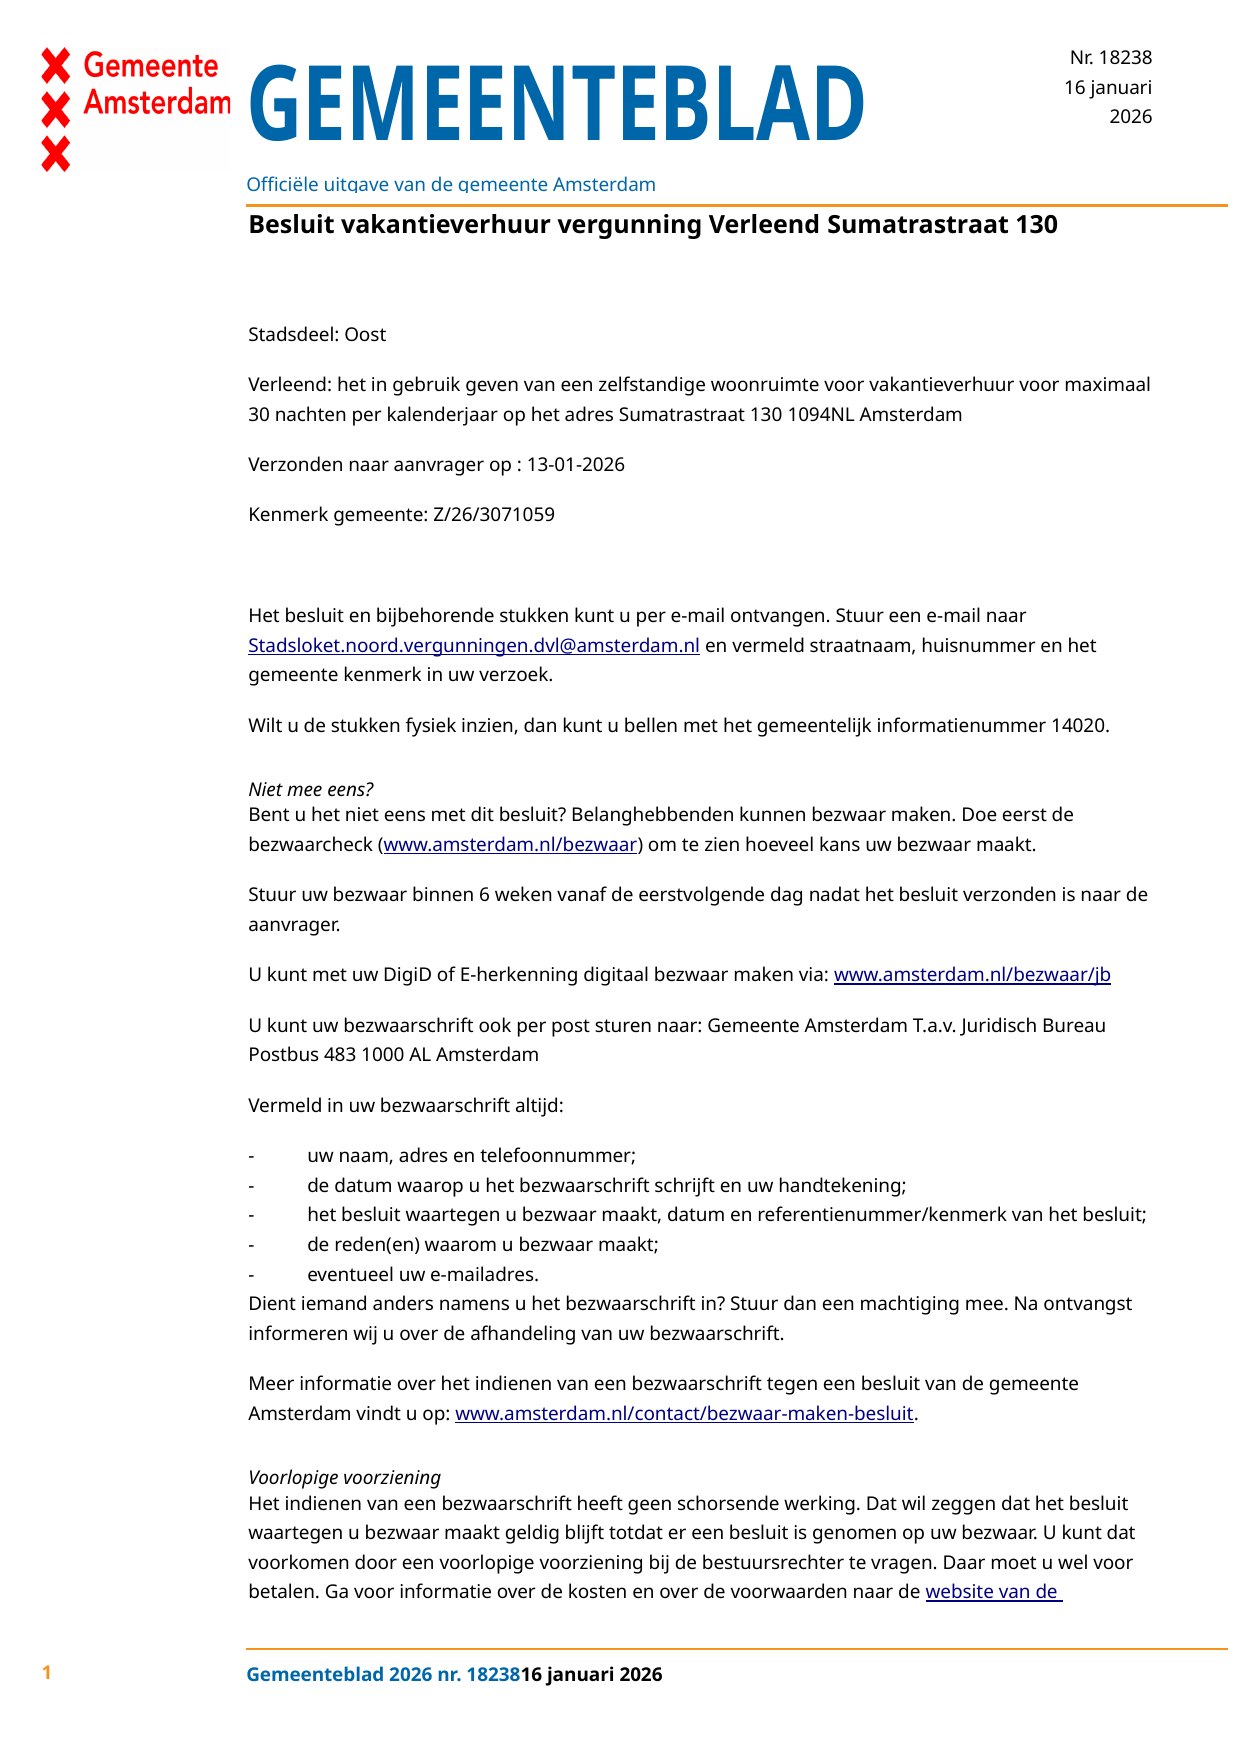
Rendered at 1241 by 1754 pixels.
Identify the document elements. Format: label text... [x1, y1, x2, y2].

list de datum waarop u het bezwaarschrift schrijft en uw handtekening; [248, 1172, 1152, 1198]
text Niet mee eens? [248, 776, 1152, 802]
text U kunt met uw DigiD of E-herkenning digitaal bezwaar maken via: www.amsterdam.nl/bezwaar/jb [248, 962, 1152, 987]
text Bent u het niet eens met dit besluit? Belanghebbenden kunnen bezwaar maken. Doe eerst de bezwaarcheck (www.amsterdam.nl/bezwaar) om te zien hoeveel kans uw bezwaar maakt. [248, 802, 1152, 857]
text Vermeld in uw bezwaarschrift altijd: [248, 1092, 1152, 1118]
text Het indienen van een bezwaarschrift heeft geen schorsende werking. Dat wil zeggen dat het besluit waartegen u bezwaar maakt geldig blijft totdat er een besluit is genomen op uw bezwaar. U kunt dat voorkomen door een voorlopige voorziening bij de bestuursrechter te vragen. Daar moet u wel voor betalen. Ga voor informatie over de kosten en over de voorwaarden naar de website van de [248, 1490, 1152, 1604]
text Wilt u de stukken fysiek inzien, dan kunt u bellen met het gemeentelijk informatienummer 14020. [248, 712, 1152, 738]
text U kunt uw bezwaarschrift ook per post sturen naar: Gemeente Amsterdam T.a.v. Juridisch Bureau Postbus 483 1000 AL Amsterdam [248, 1012, 1152, 1067]
picture [41, 47, 231, 172]
text Stuur uw bezwaar binnen 6 weken vanaf de eerstvolgende dag nadat het besluit verzonden is naar de aanvrager. [248, 882, 1152, 937]
text Dient iemand anders namens u het bezwaarschrift in? Stuur dan een machtiging mee. Na ontvangst informeren wij u over de afhandeling van uw bezwaarschrift. [248, 1290, 1152, 1346]
list het besluit waartegen u bezwaar maakt, datum en referentienummer/kenmerk van het besluit; [248, 1202, 1152, 1227]
text Verzonden naar aanvrager op : 13-01-2026 [248, 451, 1152, 477]
text Voorlopige voorziening [248, 1464, 1152, 1490]
list de reden(en) waarom u bezwaar maakt; [248, 1231, 1152, 1257]
text Kenmerk gemeente: Z/26/3071059 [248, 502, 1152, 527]
text Stadsdeel: Oost [248, 321, 1152, 346]
text Besluit vakantieverhuur vergunning Verleend Sumatrastraat 130 [248, 207, 1152, 241]
text Het besluit en bijbehorende stukken kunt u per e-mail ontvangen. Stuur een e-mail naar Stadsloket.noord.vergunningen.dvl@amsterdam.nl en vermeld straatnaam, huisnummer en het gemeente kenmerk in uw verzoek. [248, 602, 1152, 687]
list uw naam, adres en telefoonnummer; [248, 1142, 1152, 1168]
text Verleend: het in gebruik geven van een zelfstandige woonruimte voor vakantieverhuur voor maximaal 30 nachten per kalenderjaar op het adres Sumatrastraat 130 1094NL Amsterdam [248, 371, 1152, 426]
text Meer informatie over het indienen van een bezwaarschrift tegen een besluit van de gemeente Amsterdam vindt u op: www.amsterdam.nl/contact/bezwaar-maken-besluit. [248, 1370, 1152, 1426]
list eventueel uw e-mailadres. [248, 1261, 1152, 1287]
